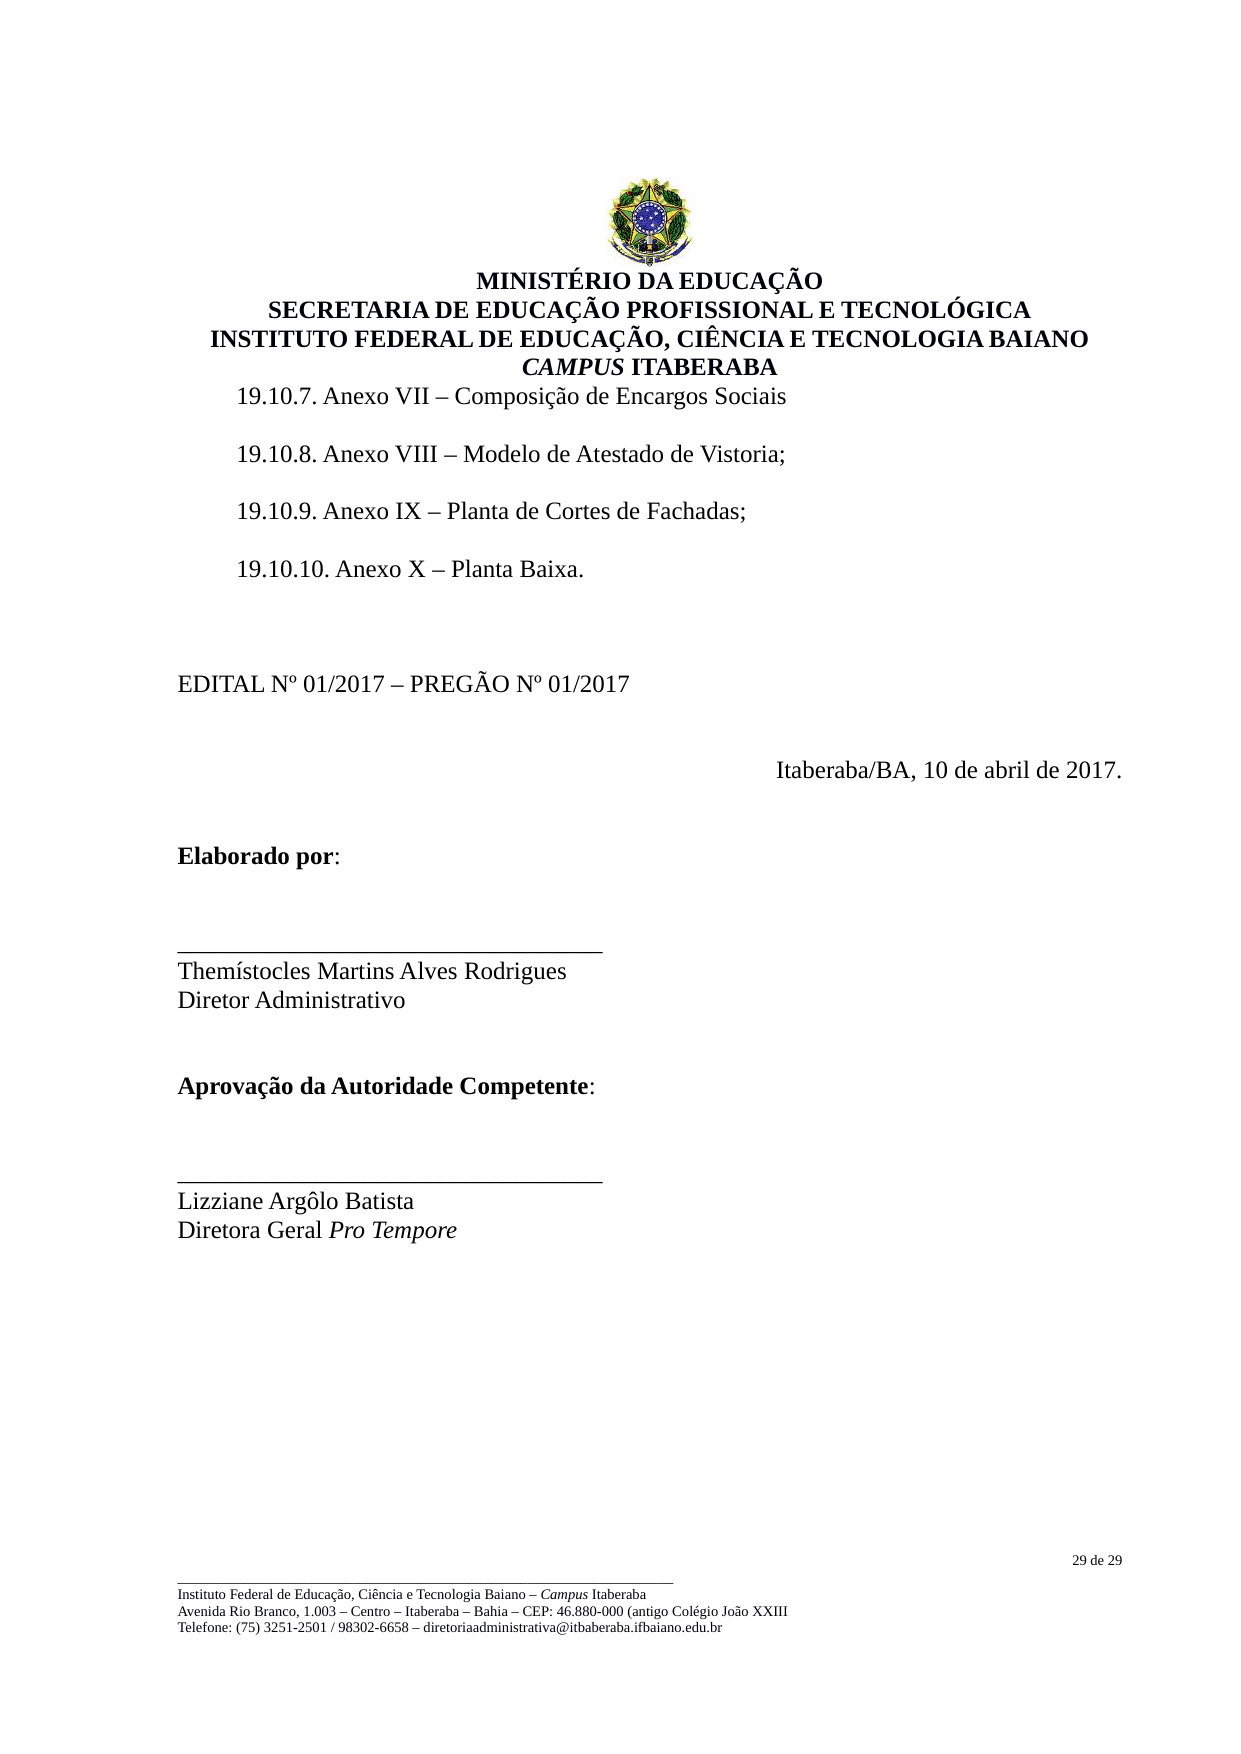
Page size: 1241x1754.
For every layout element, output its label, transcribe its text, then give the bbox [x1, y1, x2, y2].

text __________________________________ [177, 1157, 1122, 1186]
text Itaberaba/BA, 10 de abril de 2017. [177, 755, 1122, 784]
text EDITAL Nº 01/2017 – PREGÃO Nº 01/2017 [177, 669, 1122, 697]
text Lizziane Argôlo Batista [177, 1186, 1122, 1215]
text 19.10.9. Anexo IX – Planta de Cortes de Fachadas; [236, 496, 1122, 525]
text Elaborado por: [177, 841, 1122, 870]
text __________________________________ [177, 927, 1122, 956]
text Themístocles Martins Alves Rodrigues [177, 956, 1122, 985]
text Diretor Administrativo [177, 985, 1122, 1014]
text Aprovação da Autoridade Competente: [177, 1071, 1122, 1100]
text Diretora Geral Pro Tempore [177, 1215, 1122, 1244]
picture [605, 177, 694, 267]
text 19.10.8. Anexo VIII – Modelo de Atestado de Vistoria; [236, 439, 1122, 467]
text 19.10.7. Anexo VII – Composição de Encargos Sociais [236, 381, 1122, 410]
text 19.10.10. Anexo X – Planta Baixa. [236, 554, 1122, 582]
